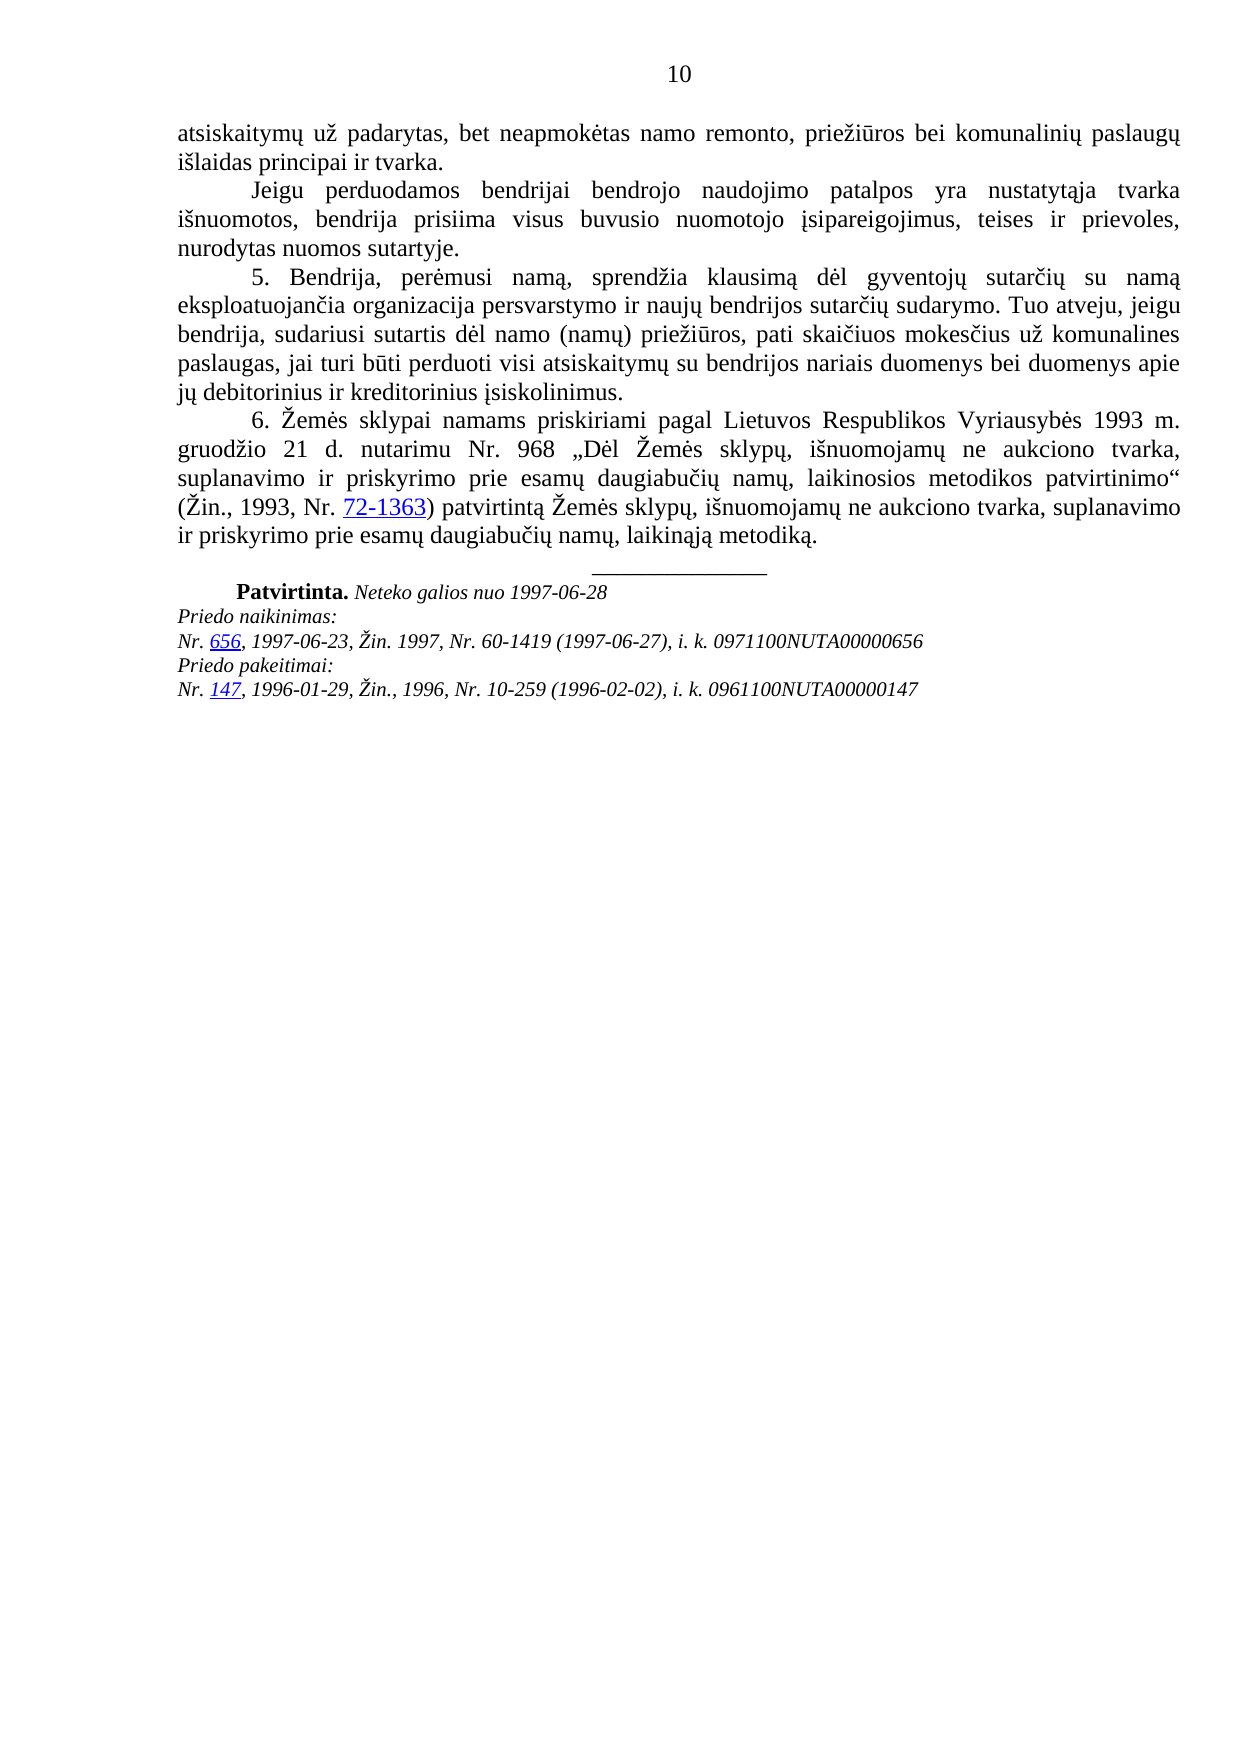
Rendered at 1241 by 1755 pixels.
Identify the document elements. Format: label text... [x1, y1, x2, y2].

text 5. Bendrija, perėmusi namą, sprendžia klausimą dėl gyventojų sutarčių su namą eksploatuojančia organizacija persvarstymo ir naujų bendrijos sutarčių sudarymo. Tuo atveju, jeigu bendrija, sudariusi sutartis dėl namo (namų) priežiūros, pati skaičiuos mokesčius už komunalines paslaugas, jai turi būti perduoti visi atsiskaitymų su bendrijos nariais duomenys bei duomenys apie jų debitorinius ir kreditorinius įsiskolinimus. [177, 262, 1181, 406]
text ______________ [177, 549, 1181, 578]
text Priedo naikinimas: [177, 604, 1181, 628]
text atsiskaitymų už padarytas, bet neapmokėtas namo remonto, priežiūros bei komunalinių paslaugų išlaidas principai ir tvarka. [177, 118, 1181, 176]
text Patvirtinta. Neteko galios nuo 1997-06-28 [177, 578, 1181, 604]
text Nr. 147, 1996-01-29, Žin., 1996, Nr. 10-259 (1996-02-02), i. k. 0961100NUTA00000147 [177, 677, 1181, 701]
text Nr. 656, 1997-06-23, Žin. 1997, Nr. 60-1419 (1997-06-27), i. k. 0971100NUTA00000656 [177, 628, 1181, 653]
text Priedo pakeitimai: [177, 653, 1181, 677]
text Jeigu perduodamos bendrijai bendrojo naudojimo patalpos yra nustatytąja tvarka išnuomotos, bendrija prisiima visus buvusio nuomotojo įsipareigojimus, teises ir prievoles, nurodytas nuomos sutartyje. [177, 176, 1181, 262]
text 6. Žemės sklypai namams priskiriami pagal Lietuvos Respublikos Vyriausybės 1993 m. gruodžio 21 d. nutarimu Nr. 968 „Dėl Žemės sklypų, išnuomojamų ne aukciono tvarka, suplanavimo ir priskyrimo prie esamų daugiabučių namų, laikinosios metodikos patvirtinimo“ (Žin., 1993, Nr. 72-1363) patvirtintą Žemės sklypų, išnuomojamų ne aukciono tvarka, suplanavimo ir priskyrimo prie esamų daugiabučių namų, laikinąją metodiką. [177, 406, 1181, 549]
